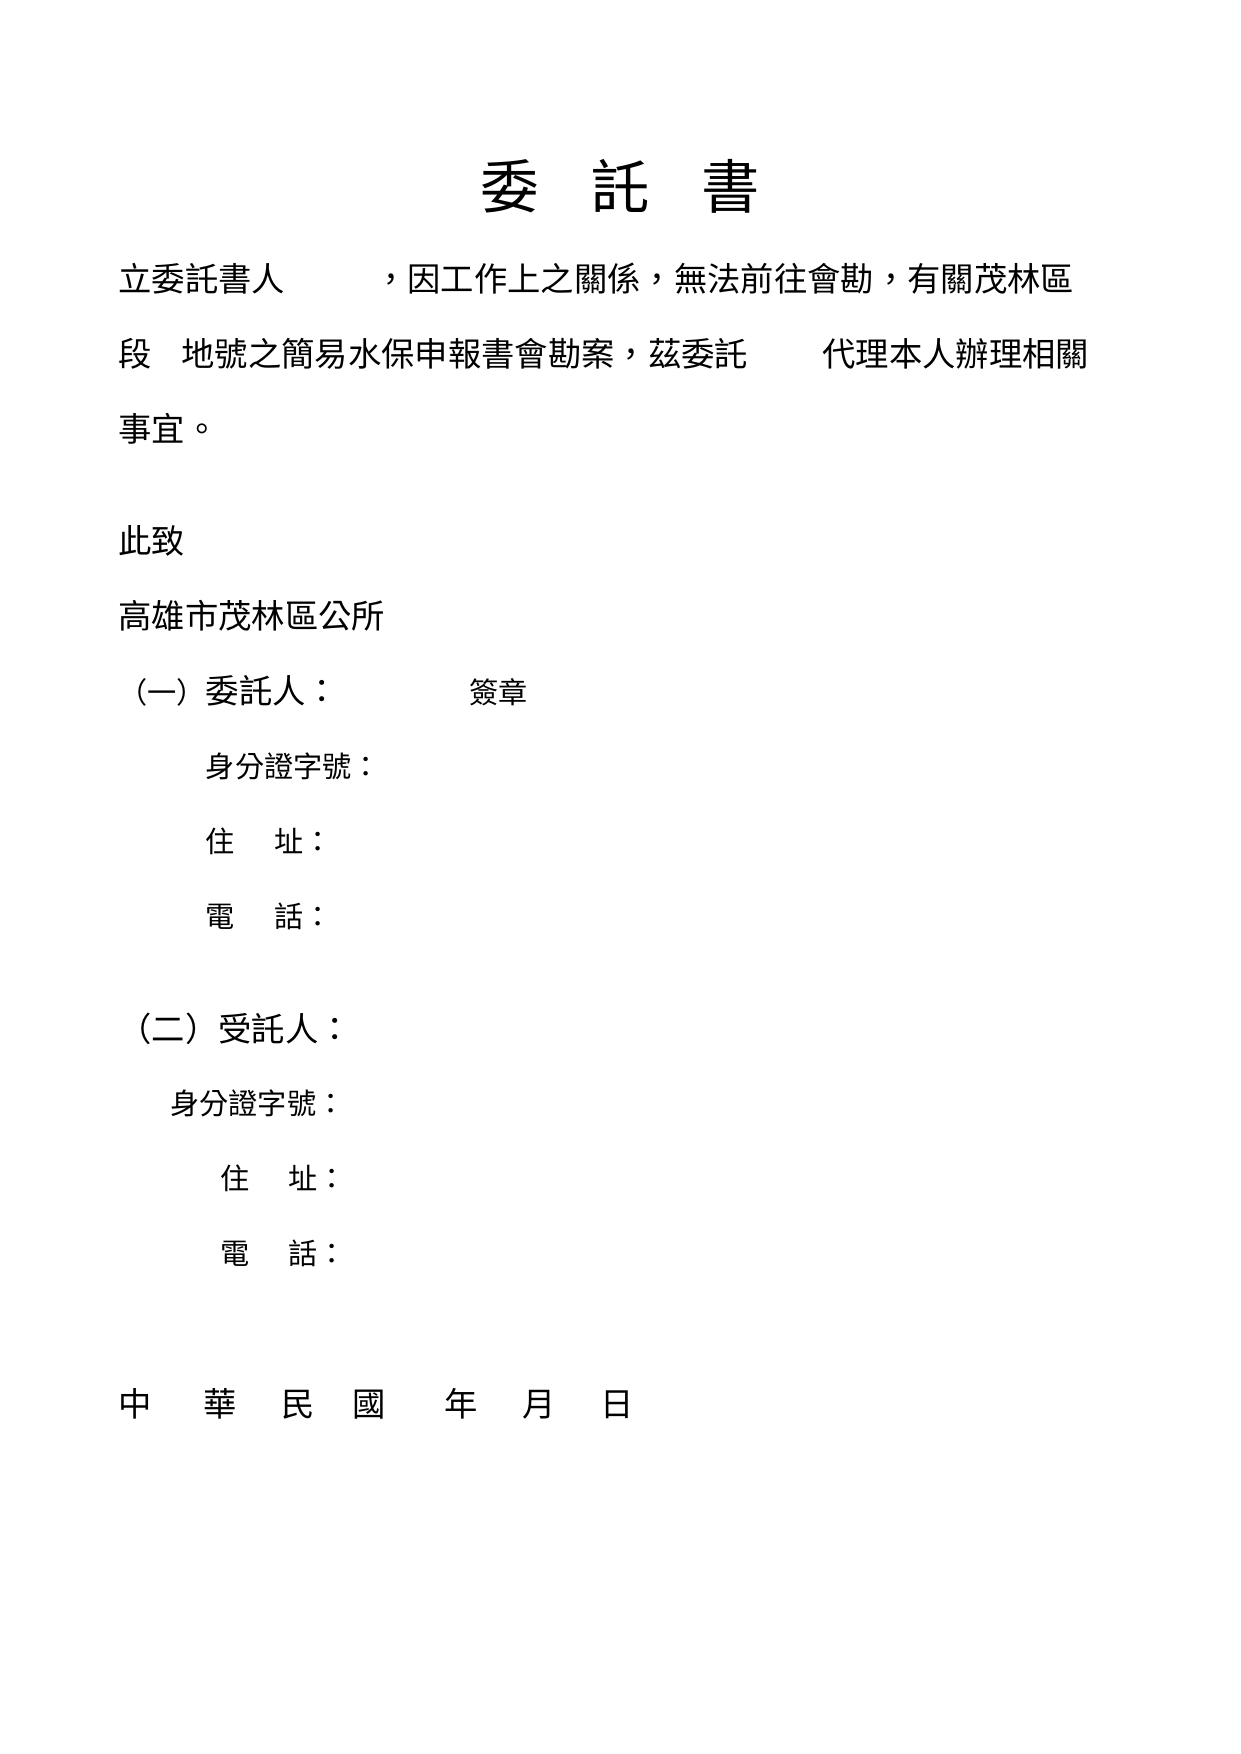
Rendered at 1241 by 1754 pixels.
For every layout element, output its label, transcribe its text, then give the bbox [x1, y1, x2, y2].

text 住 址： [118, 1139, 1122, 1214]
text 電 話： [118, 877, 1122, 952]
text 中 華 民 國 年 月 日 [118, 1364, 1122, 1439]
text （一）委託人： 簽章 [118, 652, 1122, 727]
text 委 託 書 [118, 127, 1122, 239]
text 身分證字號： [118, 1064, 1122, 1139]
text 高雄市茂林區公所 [118, 577, 1122, 652]
text 電 話： [118, 1214, 1122, 1289]
text 此致 [118, 502, 1122, 577]
text 住 址： [118, 802, 1122, 877]
text （二）受託人： [118, 989, 1122, 1064]
text 身分證字號： [118, 727, 1122, 802]
text 立委託書人 ，因工作上之關係，無法前往會勘，有關茂林區 段 地號之簡易水保申報書會勘案，茲委託 代理本人辦理相關事宜。 [118, 239, 1122, 464]
